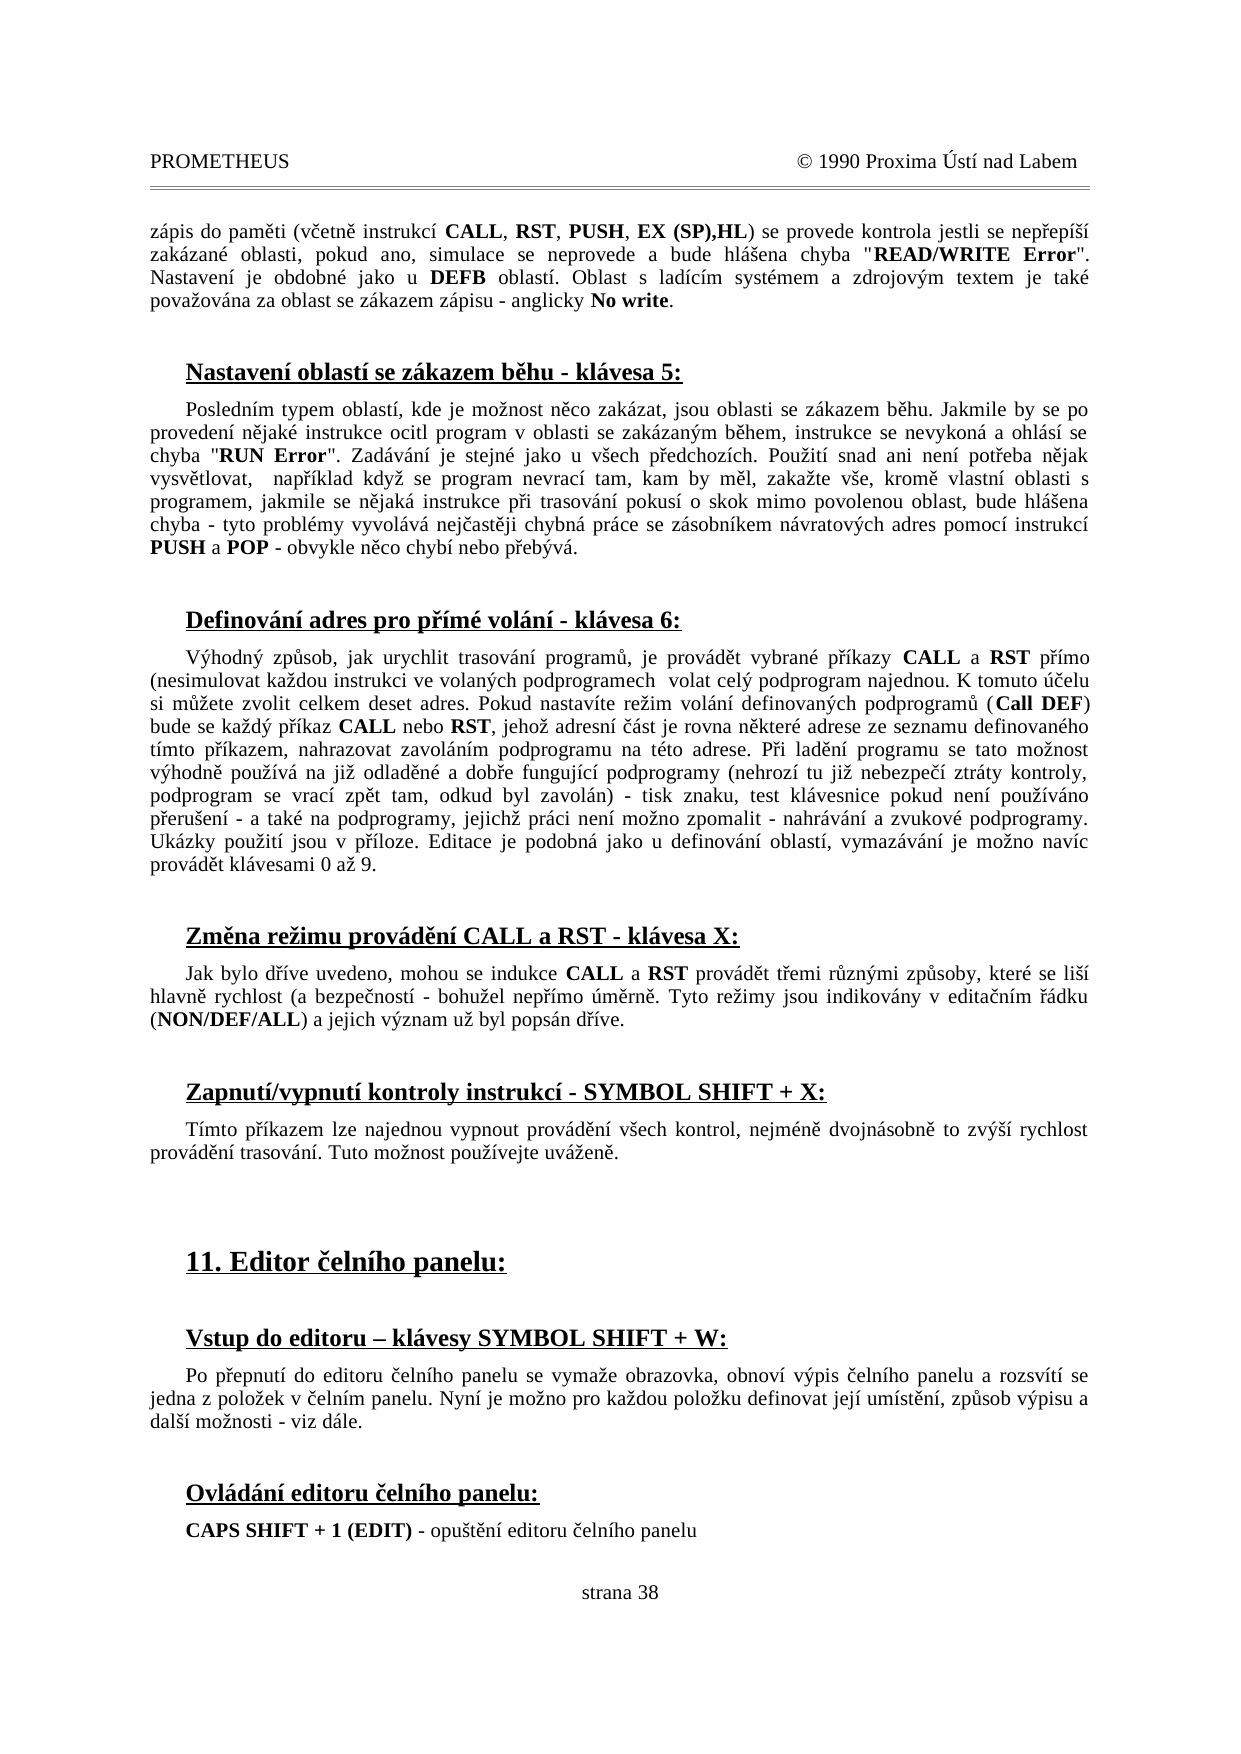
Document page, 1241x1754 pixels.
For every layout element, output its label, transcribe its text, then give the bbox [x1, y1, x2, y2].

text Ovládání editoru čelního panelu: [150, 1479, 1090, 1507]
text Zapnutí/vypnutí kontroly instrukcí - SYMBOL SHIFT + X: [150, 1078, 1090, 1106]
text Tímto příkazem lze najednou vypnout provádění všech kontrol, nejméně dvojnásobně to zvýší rychlost provádění trasování. Tuto možnost používejte uváženě. [150, 1117, 1090, 1163]
text Posledním typem oblastí, kde je možnost něco zakázat, jsou oblasti se zákazem běhu. Jakmile by se po provedení nějaké instrukce ocitl program v oblasti se zakázaným během, instrukce se nevykoná a ohlásí se chyba "RUN Error". Zadávání je stejné jako u všech předchozích. Použití snad ani není potřeba nějak vysvětlovat, ­ například když se program nevrací tam, kam by měl, zakažte vše, kromě vlastní oblasti s programem, jakmile se nějaká instrukce při trasování pokusí o skok mimo povolenou oblast, bude hlášena chyba - tyto problémy vyvolává nejčastěji chybná práce se zásobníkem návratových adres pomocí instrukcí PUSH a POP - obvykle něco chybí nebo přebývá. [150, 398, 1090, 559]
text Nastavení oblastí se zákazem běhu - klávesa 5: [150, 358, 1090, 386]
text Po přepnutí do editoru čelního panelu se vymaže obrazovka, obnoví výpis čelního panelu a rozsvítí se jedna z položek v čelním panelu. Nyní je možno pro každou položku definovat její umístění, způsob výpisu a další možnosti - viz dále. [150, 1364, 1090, 1433]
text zápis do paměti (včetně instrukcí CALL, RST, PUSH, EX (SP),HL) se provede kontrola jestli se nepřepíší zakázané oblasti, pokud ano, simulace se neprovede a bude hlášena chyba "READ/WRITE Error". Nastavení je obdobné jako u DEFB oblastí. Oblast s ladícím systémem a zdrojovým textem je také považována za oblast se zákazem zápisu - anglicky No write. [150, 219, 1090, 312]
text Změna režimu provádění CALL a RST - klávesa X: [150, 922, 1090, 950]
text Definování adres pro přímé volání - klávesa 6: [150, 606, 1090, 634]
text Vstup do editoru – klávesy SYMBOL SHIFT + W: [150, 1324, 1090, 1352]
text Jak bylo dříve uvedeno, mohou se indukce CALL a RST provádět třemi různými způsoby, které se liší hlavně rychlost (a bezpečností - bohužel nepřímo úměrně. Tyto režimy jsou indikovány v editačním řádku (NON/DEF/ALL) a jejich význam už byl popsán dříve. [150, 962, 1090, 1031]
text CAPS SHIFT + 1 (EDIT) - opuštění editoru čelního panelu [150, 1519, 1090, 1542]
text Výhodný způsob, jak urychlit trasování programů, je provádět vybrané příkazy CALL a RST přímo (nesimulovat každou instrukci ve volaných podprogramech ­ volat celý podprogram najednou. K tomuto účelu si můžete zvolit celkem deset adres. Pokud nastavíte režim volání definovaných podprogramů (Call DEF) bude se každý příkaz CALL nebo RST, jehož adresní část je rovna některé adrese ze seznamu definovaného tímto příkazem, nahrazovat zavoláním podprogramu na této adrese. Při ladění programu se tato možnost výhodně používá na již odladěné a dobře fungující podprogramy (nehrozí tu již nebezpečí ztráty kontroly, podprogram se vrací zpět tam, odkud byl zavolán) - tisk znaku, test klávesnice pokud není používáno přerušení - a také na podprogramy, jejichž práci není možno zpomalit - nahrávání a zvukové podprogramy. Ukázky použití jsou v příloze. Editace je podobná jako u definování oblastí, vymazávání je možno navíc provádět klávesami 0 až 9. [150, 646, 1090, 876]
text 11. Editor čelního panelu: [150, 1245, 1090, 1277]
